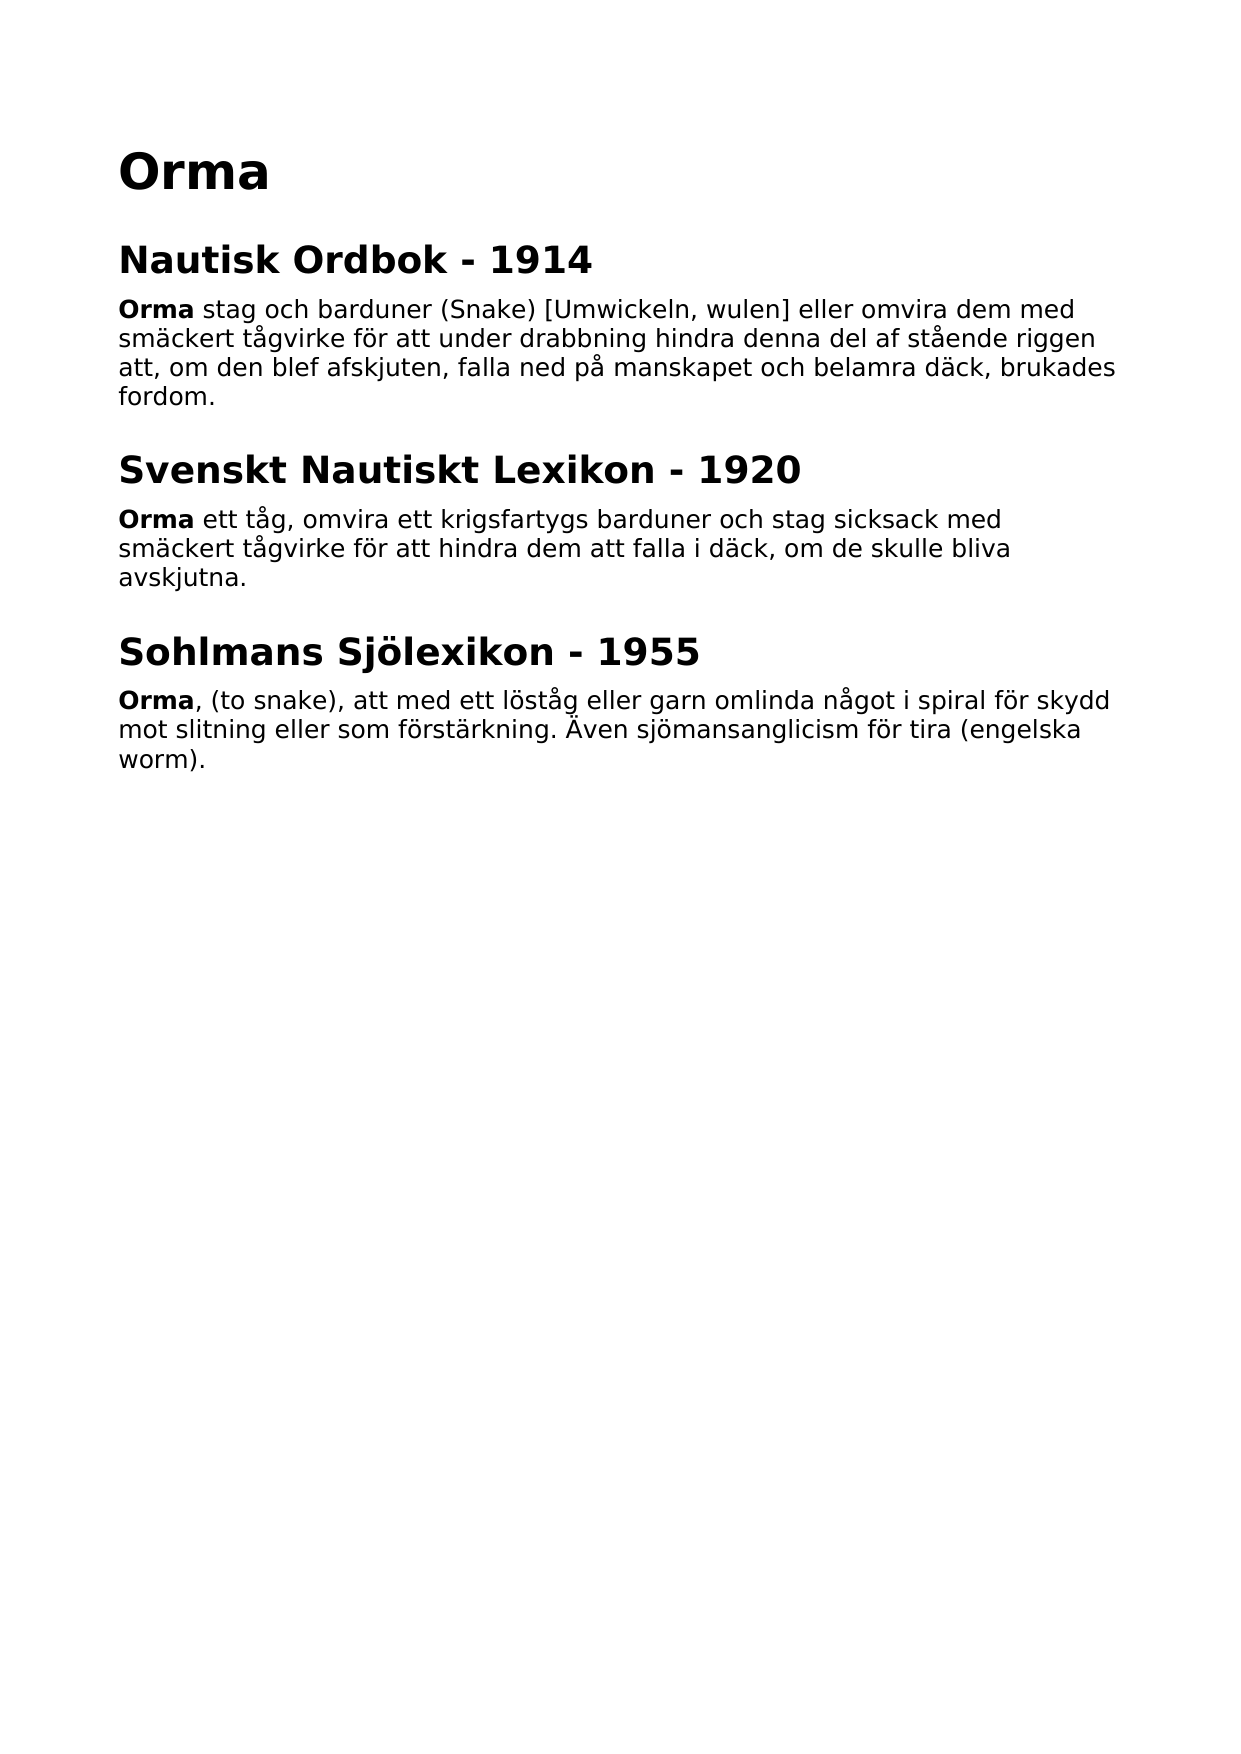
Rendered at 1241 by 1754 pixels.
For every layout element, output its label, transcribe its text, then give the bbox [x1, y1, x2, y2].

text Orma, (to snake), att med ett löståg eller garn omlinda något i spiral för skydd mot slitning eller som förstärkning. Även sjömansanglicism för tira (engelska worm). [118, 686, 1122, 774]
subtitle Sohlmans Sjölexikon - 1955 [118, 630, 1122, 674]
subtitle Svenskt Nautiskt Lexikon - 1920 [118, 449, 1122, 493]
text Orma stag och barduner (Snake) [Umwickeln, wulen] eller omvira dem med smäckert tågvirke för att under drabbning hindra denna del af stående riggen att, om den blef afskjuten, falla ned på manskapet och belamra däck, brukades fordom. [118, 295, 1122, 412]
text Orma ett tåg, omvira ett krigsfartygs barduner och stag sicksack med smäckert tågvirke för att hindra dem att falla i däck, om de skulle bliva avskjutna. [118, 505, 1122, 593]
subtitle Orma [118, 143, 1122, 201]
subtitle Nautisk Ordbok - 1914 [118, 239, 1122, 282]
